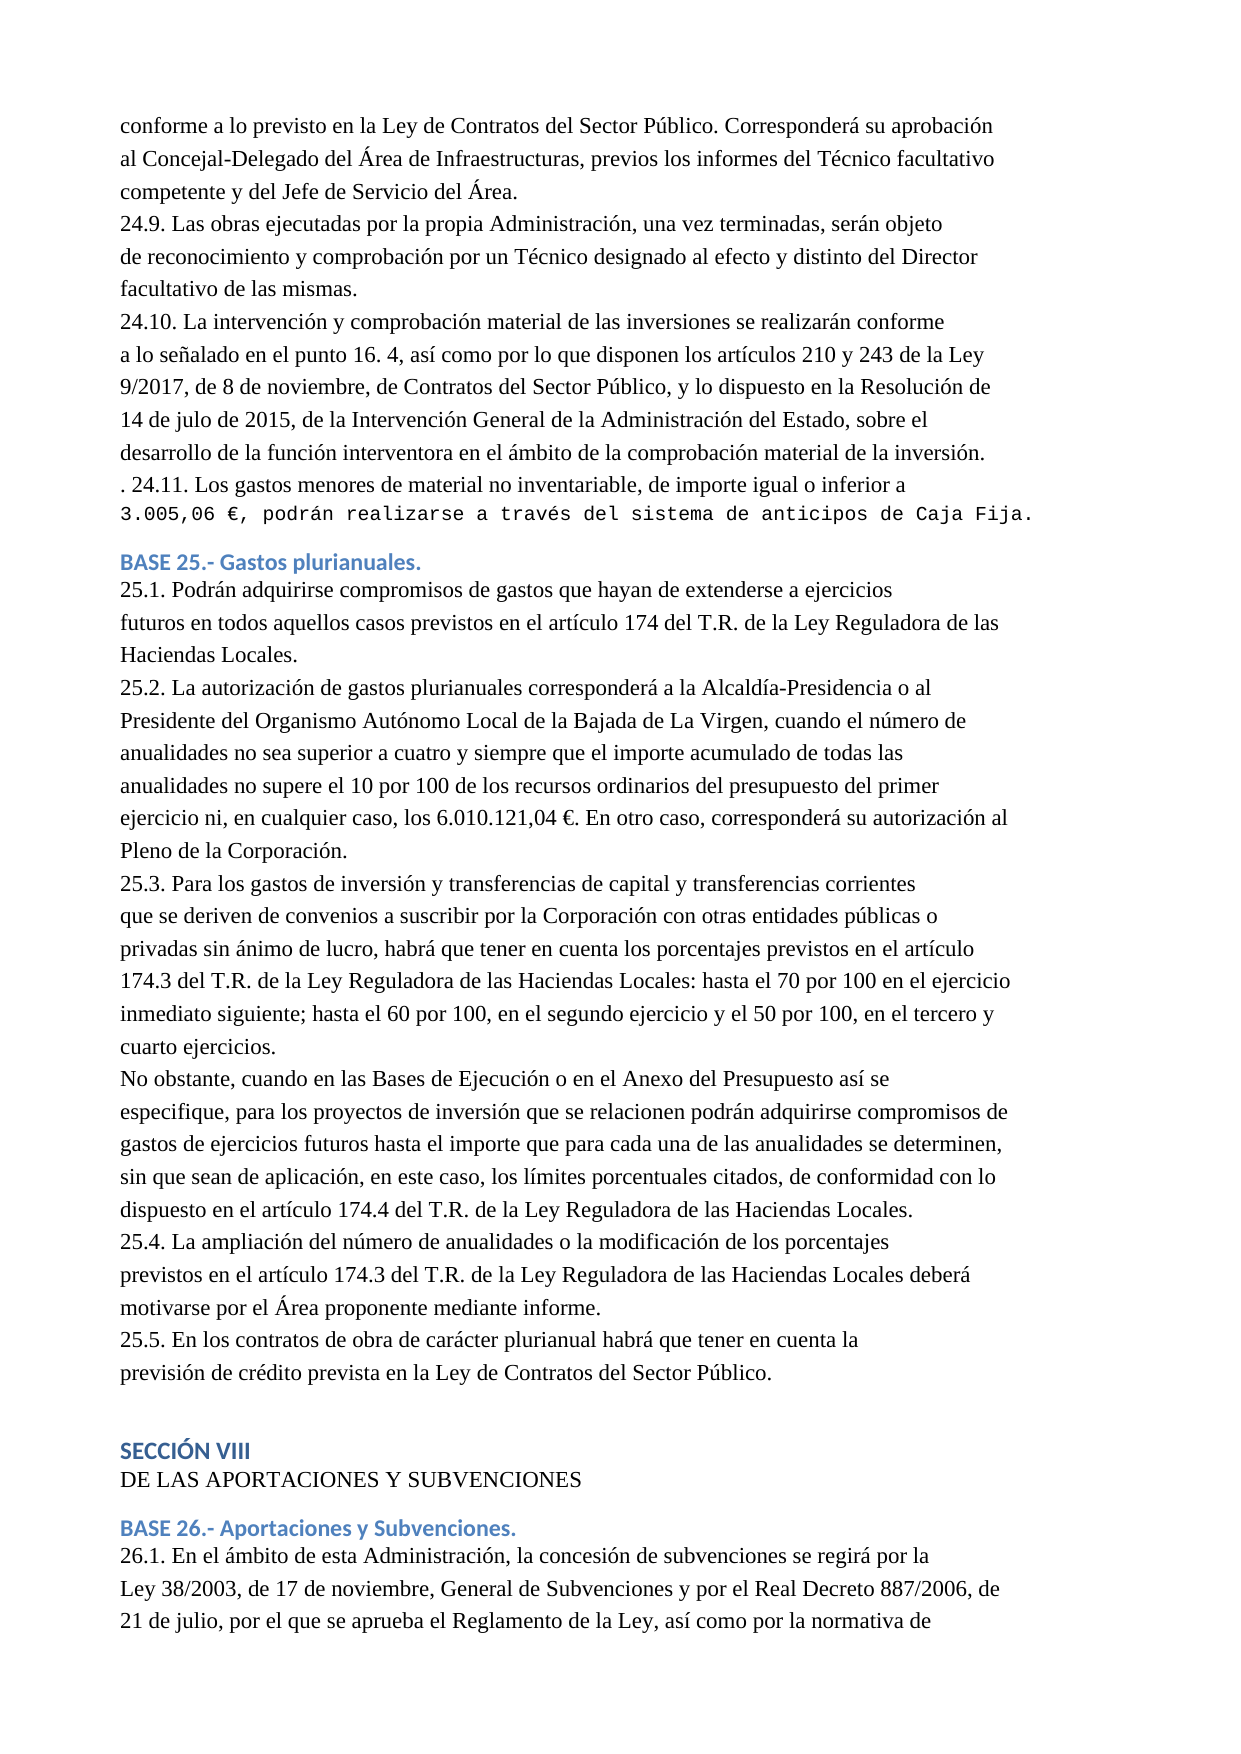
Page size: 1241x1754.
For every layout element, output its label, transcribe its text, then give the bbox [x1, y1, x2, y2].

text . 24.11. Los gastos menores de material no inventariable, de importe igual o inferior a [120, 471, 1120, 497]
text anualidades no sea superior a cuatro y siempre que el importe acumulado de todas las [120, 739, 1120, 766]
text inmediato siguiente; hasta el 60 por 100, en el segundo ejercicio y el 50 por 100, en el tercero y [120, 1000, 1120, 1026]
text sin que sean de aplicación, en este caso, los límites porcentuales citados, de conformidad con lo [120, 1163, 1120, 1189]
text 21 de julio, por el que se aprueba el Reglamento de la Ley, así como por la normativa de [120, 1607, 1120, 1634]
text de reconocimiento y comprobación por un Técnico designado al efecto y distinto del Director [120, 243, 1120, 269]
text Pleno de la Corporación. [120, 837, 1120, 863]
text No obstante, cuando en las Bases de Ejecución o en el Anexo del Presupuesto así se [120, 1065, 1120, 1092]
text privadas sin ánimo de lucro, habrá que tener en cuenta los porcentajes previstos en el artículo [120, 935, 1120, 961]
text 3.005,06 €, podrán realizarse a través del sistema de anticipos de Caja Fija. [120, 504, 1120, 526]
text Ley 38/2003, de 17 de noviembre, General de Subvenciones y por el Real Decreto 887/2006, de [120, 1575, 1120, 1601]
subtitle BASE 25.- Gastos plurianuales. [120, 547, 1120, 576]
text 25.4. La ampliación del número de anualidades o la modificación de los porcentajes [120, 1228, 1120, 1255]
text 25.1. Podrán adquirirse compromisos de gastos que hayan de extenderse a ejercicios [120, 576, 1120, 603]
text competente y del Jefe de Servicio del Área. [120, 178, 1120, 204]
text que se deriven de convenios a suscribir por la Corporación con otras entidades públicas o [120, 902, 1120, 929]
text Presidente del Organismo Autónomo Local de la Bajada de La Virgen, cuando el número de [120, 707, 1120, 733]
text ejercicio ni, en cualquier caso, los 6.010.121,04 €. En otro caso, corresponderá su autorización al [120, 804, 1120, 831]
text Haciendas Locales. [120, 641, 1120, 668]
text 14 de julo de 2015, de la Intervención General de la Administración del Estado, sobre el [120, 406, 1120, 432]
text 25.2. La autorización de gastos plurianuales corresponderá a la Alcaldía-Presidencia o al [120, 674, 1120, 700]
subtitle SECCIÓN VIII [120, 1435, 1120, 1466]
text 174.3 del T.R. de la Ley Reguladora de las Haciendas Locales: hasta el 70 por 100 en el ejercicio [120, 967, 1120, 994]
text previstos en el artículo 174.3 del T.R. de la Ley Reguladora de las Haciendas Locales deberá [120, 1261, 1120, 1287]
text gastos de ejercicios futuros hasta el importe que para cada una de las anualidades se determinen, [120, 1131, 1120, 1157]
text especifique, para los proyectos de inversión que se relacionen podrán adquirirse compromisos de [120, 1098, 1120, 1124]
text a lo señalado en el punto 16. 4, así como por lo que disponen los artículos 210 y 243 de la Ley [120, 341, 1120, 367]
text 26.1. En el ámbito de esta Administración, la concesión de subvenciones se regirá por la [120, 1542, 1120, 1568]
text 25.5. En los contratos de obra de carácter plurianual habrá que tener en cuenta la [120, 1326, 1120, 1352]
text 9/2017, de 8 de noviembre, de Contratos del Sector Público, y lo dispuesto en la Resolución de [120, 373, 1120, 400]
text 24.10. La intervención y comprobación material de las inversiones se realizarán conforme [120, 308, 1120, 334]
subtitle BASE 26.- Aportaciones y Subvenciones. [120, 1513, 1120, 1542]
text previsión de crédito prevista en la Ley de Contratos del Sector Público. [120, 1359, 1120, 1385]
text motivarse por el Área proponente mediante informe. [120, 1293, 1120, 1320]
text 24.9. Las obras ejecutadas por la propia Administración, una vez terminadas, serán objeto [120, 210, 1120, 237]
text 25.3. Para los gastos de inversión y transferencias de capital y transferencias corrientes [120, 870, 1120, 896]
text DE LAS APORTACIONES Y SUBVENCIONES [120, 1466, 1120, 1492]
text cuarto ejercicios. [120, 1033, 1120, 1059]
text desarrollo de la función interventora en el ámbito de la comprobación material de la inversión. [120, 438, 1120, 465]
text dispuesto en el artículo 174.4 del T.R. de la Ley Reguladora de las Haciendas Locales. [120, 1196, 1120, 1222]
text futuros en todos aquellos casos previstos en el artículo 174 del T.R. de la Ley Reguladora de las [120, 609, 1120, 635]
text conforme a lo previsto en la Ley de Contratos del Sector Público. Corresponderá su aprobación [120, 112, 1120, 139]
text al Concejal-Delegado del Área de Infraestructuras, previos los informes del Técnico facultativo [120, 145, 1120, 171]
text anualidades no supere el 10 por 100 de los recursos ordinarios del presupuesto del primer [120, 772, 1120, 798]
text facultativo de las mismas. [120, 276, 1120, 302]
